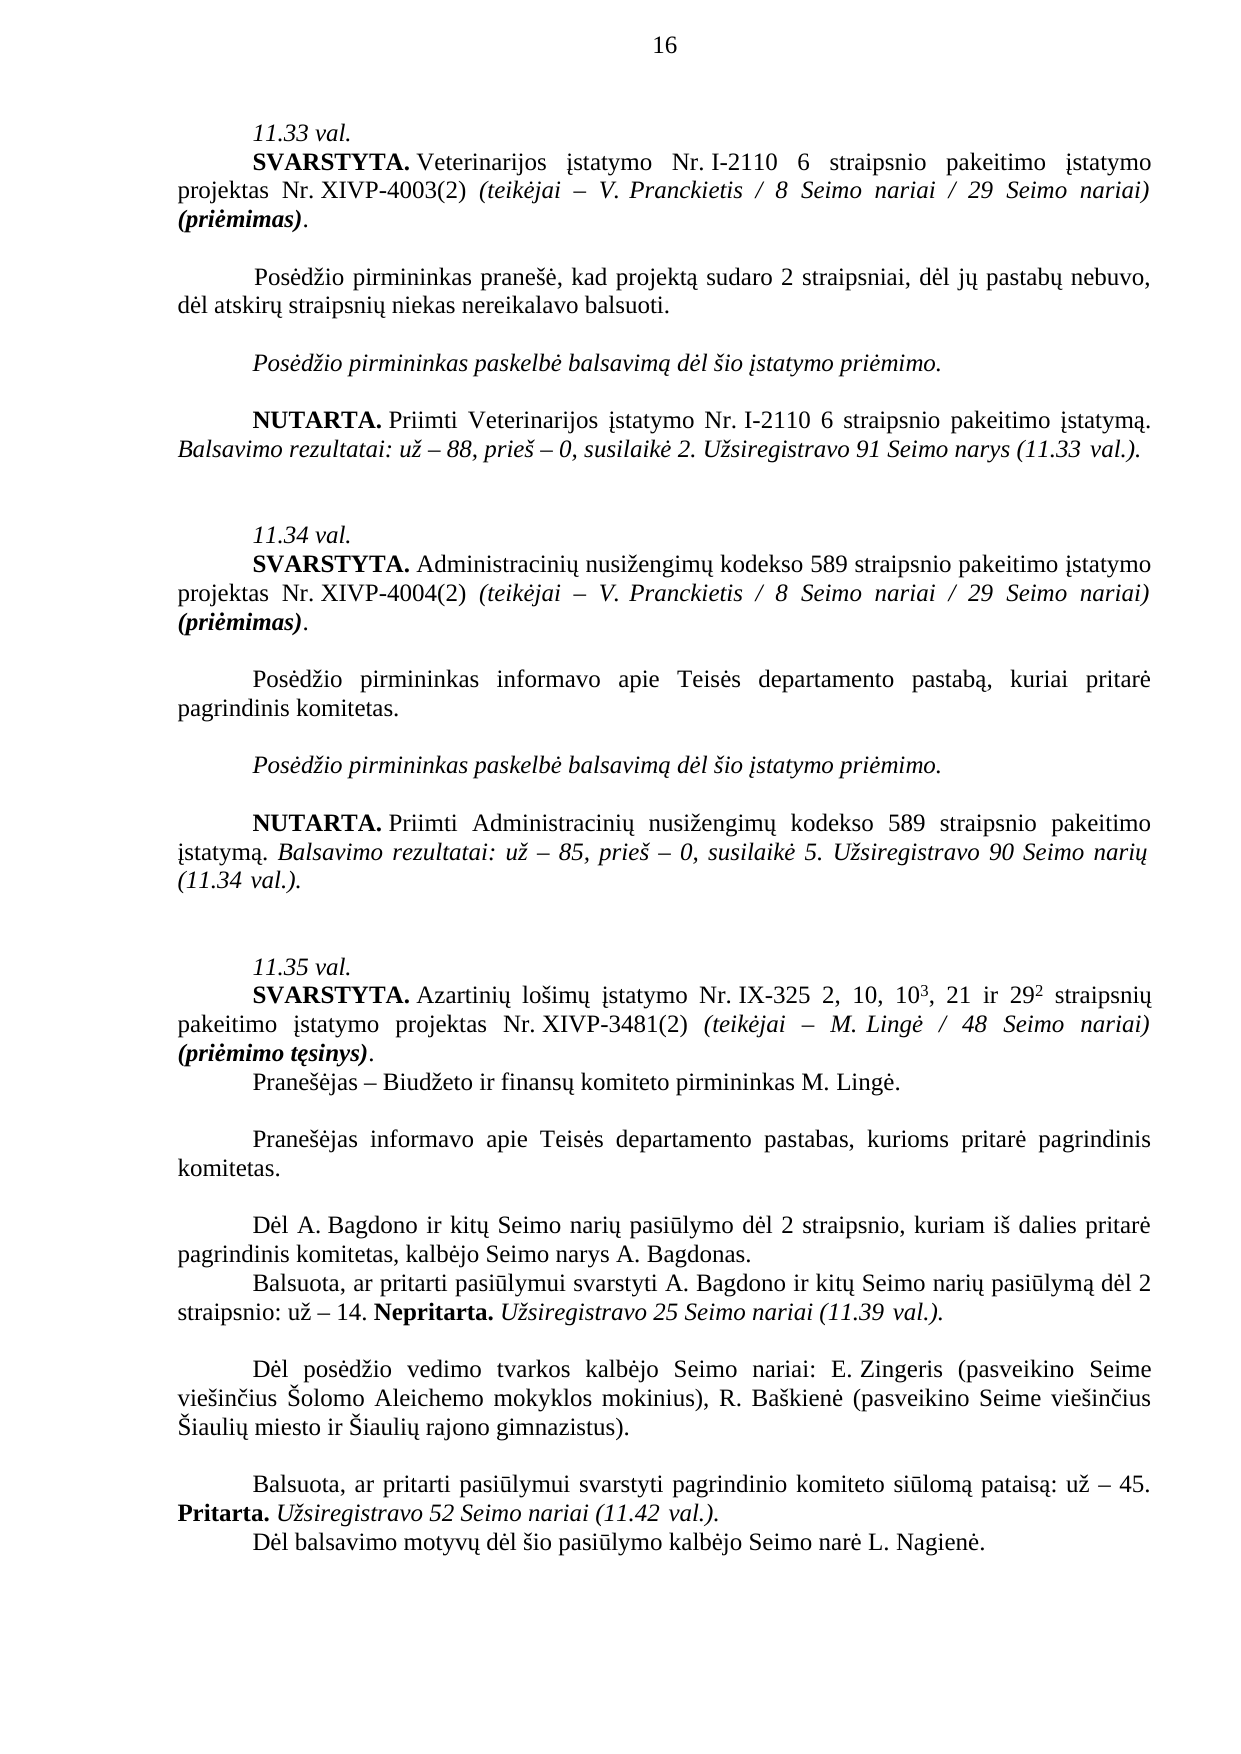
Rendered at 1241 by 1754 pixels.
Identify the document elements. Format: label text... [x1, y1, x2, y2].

text SVARSTYTA. Azartinių lošimų įstatymo Nr. IX-325 2, 10, 103, 21 ir 292 straipsnių pakeitimo įstatymo projektas Nr. XIVP-3481(2) (teikėjai – M. Lingė / 48 Seimo nariai) (priėmimo tęsinys). [177, 981, 1152, 1067]
text 11.34 val. [177, 521, 1152, 549]
text Dėl A. Bagdono ir kitų Seimo narių pasiūlymo dėl 2 straipsnio, kuriam iš dalies pritarė pagrindinis komitetas, kalbėjo Seimo narys A. Bagdonas. [177, 1211, 1152, 1268]
text NUTARTA. Priimti Administracinių nusižengimų kodekso 589 straipsnio pakeitimo įstatymą. Balsavimo rezultatai: už – 85, prieš – 0, susilaikė 5. Užsiregistravo 90 Seimo narių (11.34 val.). [177, 808, 1152, 894]
text Dėl posėdžio vedimo tvarkos kalbėjo Seimo nariai: E. Zingeris (pasveikino Seime viešinčius Šolomo Aleichemo mokyklos mokinius), R. Baškienė (pasveikino Seime viešinčius Šiaulių miesto ir Šiaulių rajono gimnazistus). [177, 1354, 1152, 1441]
text Posėdžio pirmininkas paskelbė balsavimą dėl šio įstatymo priėmimo. [177, 348, 1152, 377]
text 11.33 val. [177, 118, 1152, 147]
text Posėdžio pirmininkas pranešė, kad projektą sudaro 2 straipsniai, dėl jų pastabų nebuvo, dėl atskirų straipsnių niekas nereikalavo balsuoti. [177, 262, 1152, 319]
text Dėl balsavimo motyvų dėl šio pasiūlymo kalbėjo Seimo narė L. Nagienė. [177, 1527, 1152, 1556]
text SVARSTYTA. Administracinių nusižengimų kodekso 589 straipsnio pakeitimo įstatymo projektas Nr. XIVP-4004(2) (teikėjai – V. Pranckietis / 8 Seimo nariai / 29 Seimo nariai) (priėmimas). [177, 549, 1152, 636]
text 11.35 val. [177, 952, 1152, 981]
text Balsuota, ar pritarti pasiūlymui svarstyti A. Bagdono ir kitų Seimo narių pasiūlymą dėl 2 straipsnio: už – 14. Nepritarta. Užsiregistravo 25 Seimo nariai (11.39 val.). [177, 1268, 1152, 1326]
text Posėdžio pirmininkas informavo apie Teisės departamento pastabą, kuriai pritarė pagrindinis komitetas. [177, 664, 1152, 722]
text NUTARTA. Priimti Veterinarijos įstatymo Nr. I-2110 6 straipsnio pakeitimo įstatymą. Balsavimo rezultatai: už – 88, prieš – 0, susilaikė 2. Užsiregistravo 91 Seimo narys (11.33 val.). [177, 406, 1152, 463]
text Pranešėjas informavo apie Teisės departamento pastabas, kurioms pritarė pagrindinis komitetas. [177, 1124, 1152, 1182]
text Balsuota, ar pritarti pasiūlymui svarstyti pagrindinio komiteto siūlomą pataisą: už – 45. Pritarta. Užsiregistravo 52 Seimo nariai (11.42 val.). [177, 1469, 1152, 1527]
text SVARSTYTA. Veterinarijos įstatymo Nr. I-2110 6 straipsnio pakeitimo įstatymo projektas Nr. XIVP-4003(2) (teikėjai – V. Pranckietis / 8 Seimo nariai / 29 Seimo nariai) (priėmimas). [177, 147, 1152, 233]
text Pranešėjas – Biudžeto ir finansų komiteto pirmininkas M. Lingė. [177, 1067, 1152, 1096]
text Posėdžio pirmininkas paskelbė balsavimą dėl šio įstatymo priėmimo. [177, 751, 1152, 779]
